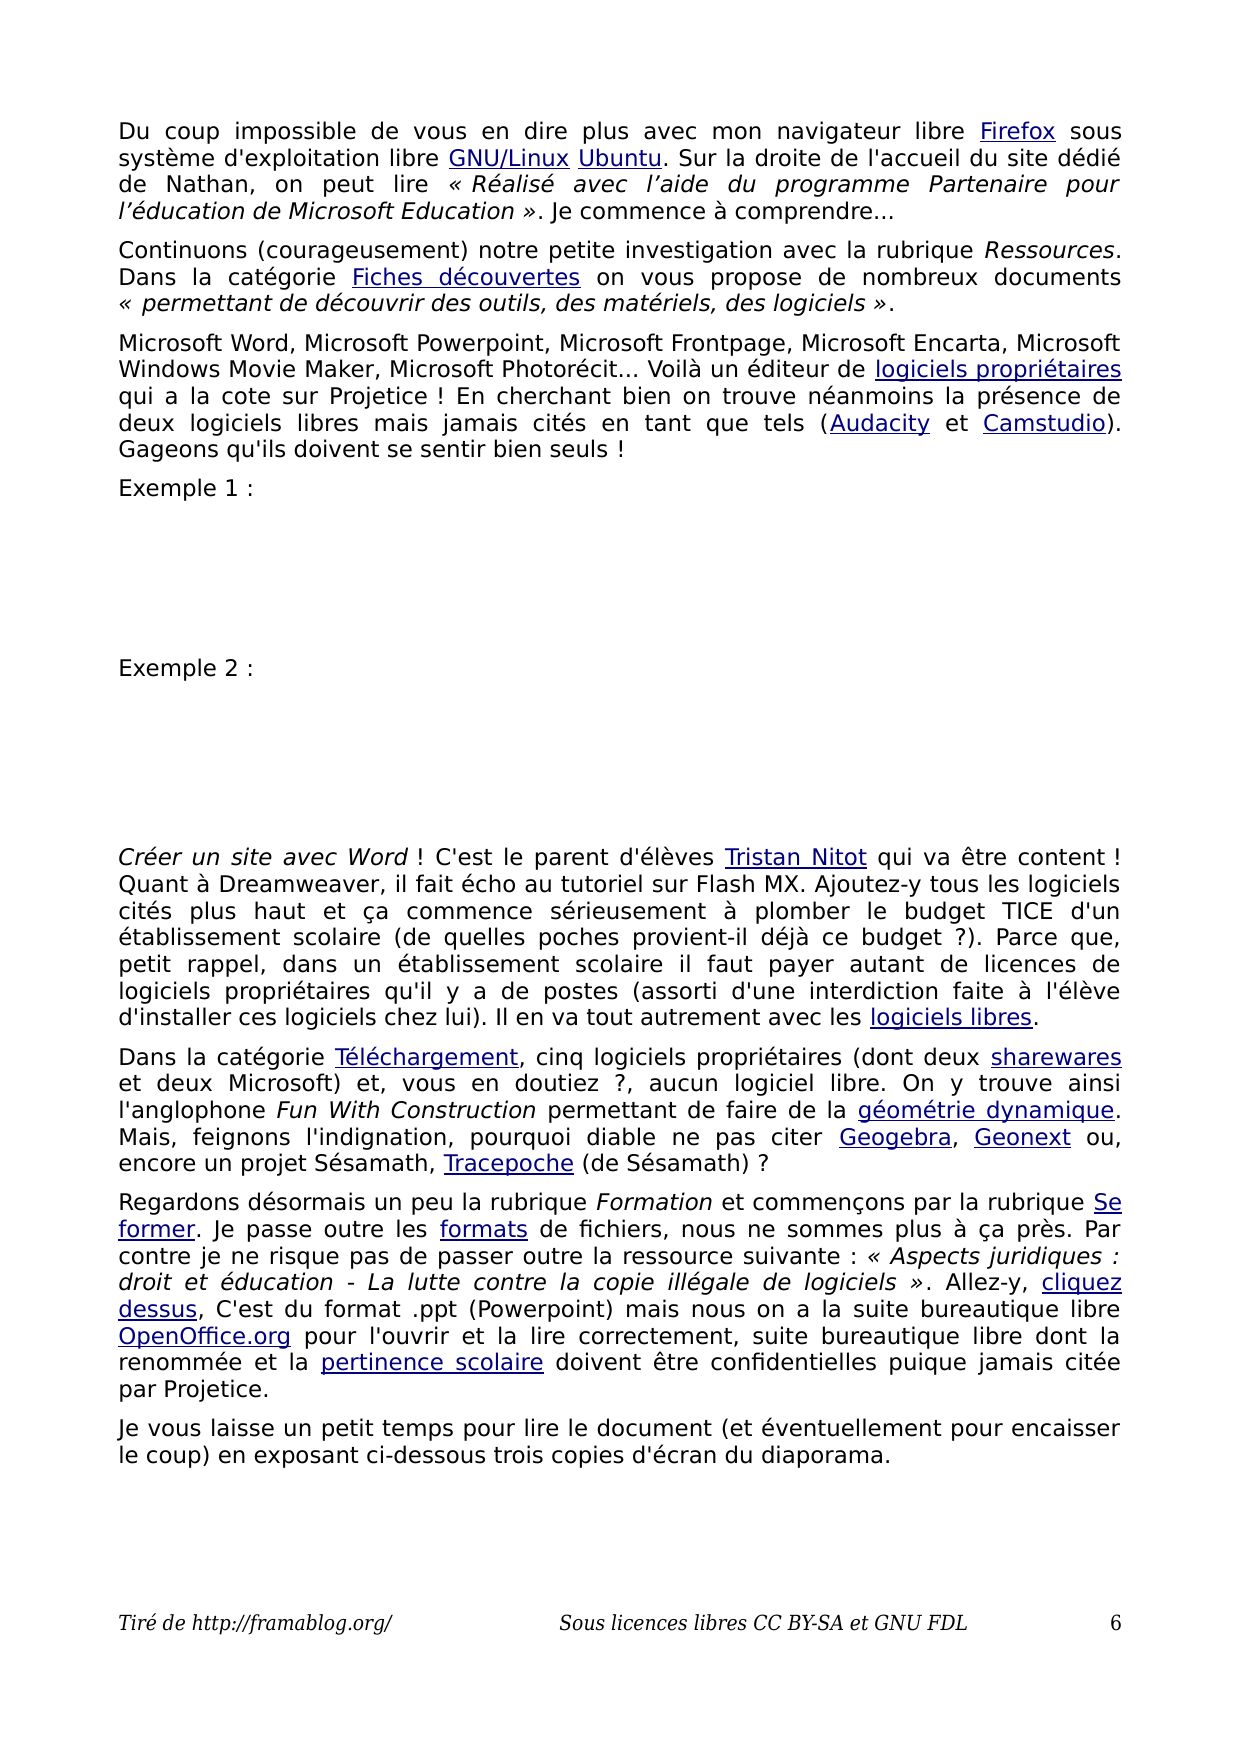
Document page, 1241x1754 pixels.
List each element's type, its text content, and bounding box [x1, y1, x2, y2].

text Créer un site avec Word ! C'est le parent d'élèves Tristan Nitot qui va être content ! Quant à Dreamweaver, il fait écho au tutoriel sur Flash MX. Ajoutez-y tous les logiciels cités plus haut et ça commence sérieusement à plomber le budget TICE d'un établissement scolaire (de quelles poches provient-il déjà ce budget ?). Parce que, petit rappel, dans un établissement scolaire il faut payer autant de licences de logiciels propriétaires qu'il y a de postes (assorti d'une interdiction faite à l'élève d'installer ces logiciels chez lui). Il en va tout autrement avec les logiciels libres. [118, 694, 1122, 1031]
text Exemple 1 : [118, 476, 1122, 502]
text Regardons désormais un peu la rubrique Formation et commençons par la rubrique Se former. Je passe outre les formats de fichiers, nous ne sommes plus à ça près. Par contre je ne risque pas de passer outre la ressource suivante : « Aspects juridiques : droit et éducation - La lutte contre la copie illégale de logiciels ». Allez-y, cliquez dessus, C'est du format .ppt (Powerpoint) mais nous on a la suite bureautique libre OpenOffice.org pour l'ouvrir et la lire correctement, suite bureautique libre dont la renommée et la pertinence scolaire doivent être confidentielles puique jamais citée par Projetice. [118, 1189, 1122, 1403]
text Du coup impossible de vous en dire plus avec mon navigateur libre Firefox sous système d'exploitation libre GNU/Linux Ubuntu. Sur la droite de l'accueil du site dédié de Nathan, on peut lire « Réalisé avec l’aide du programme Partenaire pour l’éducation de Microsoft Education ». Je commence à comprendre... [118, 118, 1122, 225]
text Dans la catégorie Téléchargement, cinq logiciels propriétaires (dont deux sharewares et deux Microsoft) et, vous en doutiez ?, aucun logiciel libre. On y trouve ainsi l'anglophone Fun With Construction permettant de faire de la géométrie dynamique. Mais, feignons l'indignation, pourquoi diable ne pas citer Geogebra, Geonext ou, encore un projet Sésamath, Tracepoche (de Sésamath) ? [118, 1044, 1122, 1177]
text Je vous laisse un petit temps pour lire le document (et éventuellement pour encaisser le coup) en exposant ci-dessous trois copies d'écran du diaporama. [118, 1415, 1122, 1469]
text Microsoft Word, Microsoft Powerpoint, Microsoft Frontpage, Microsoft Encarta, Microsoft Windows Movie Maker, Microsoft Photorécit... Voilà un éditeur de logiciels propriétaires qui a la cote sur Projetice ! En cherchant bien on trouve néanmoins la présence de deux logiciels libres mais jamais cités en tant que tels (Audacity et Camstudio). Gageons qu'ils doivent se sentir bien seuls ! [118, 330, 1122, 463]
text Continuons (courageusement) notre petite investigation avec la rubrique Ressources. Dans la catégorie Fiches découvertes on vous propose de nombreux documents « permettant de découvrir des outils, des matériels, des logiciels ». [118, 237, 1122, 317]
text Exemple 2 : [118, 515, 1122, 682]
